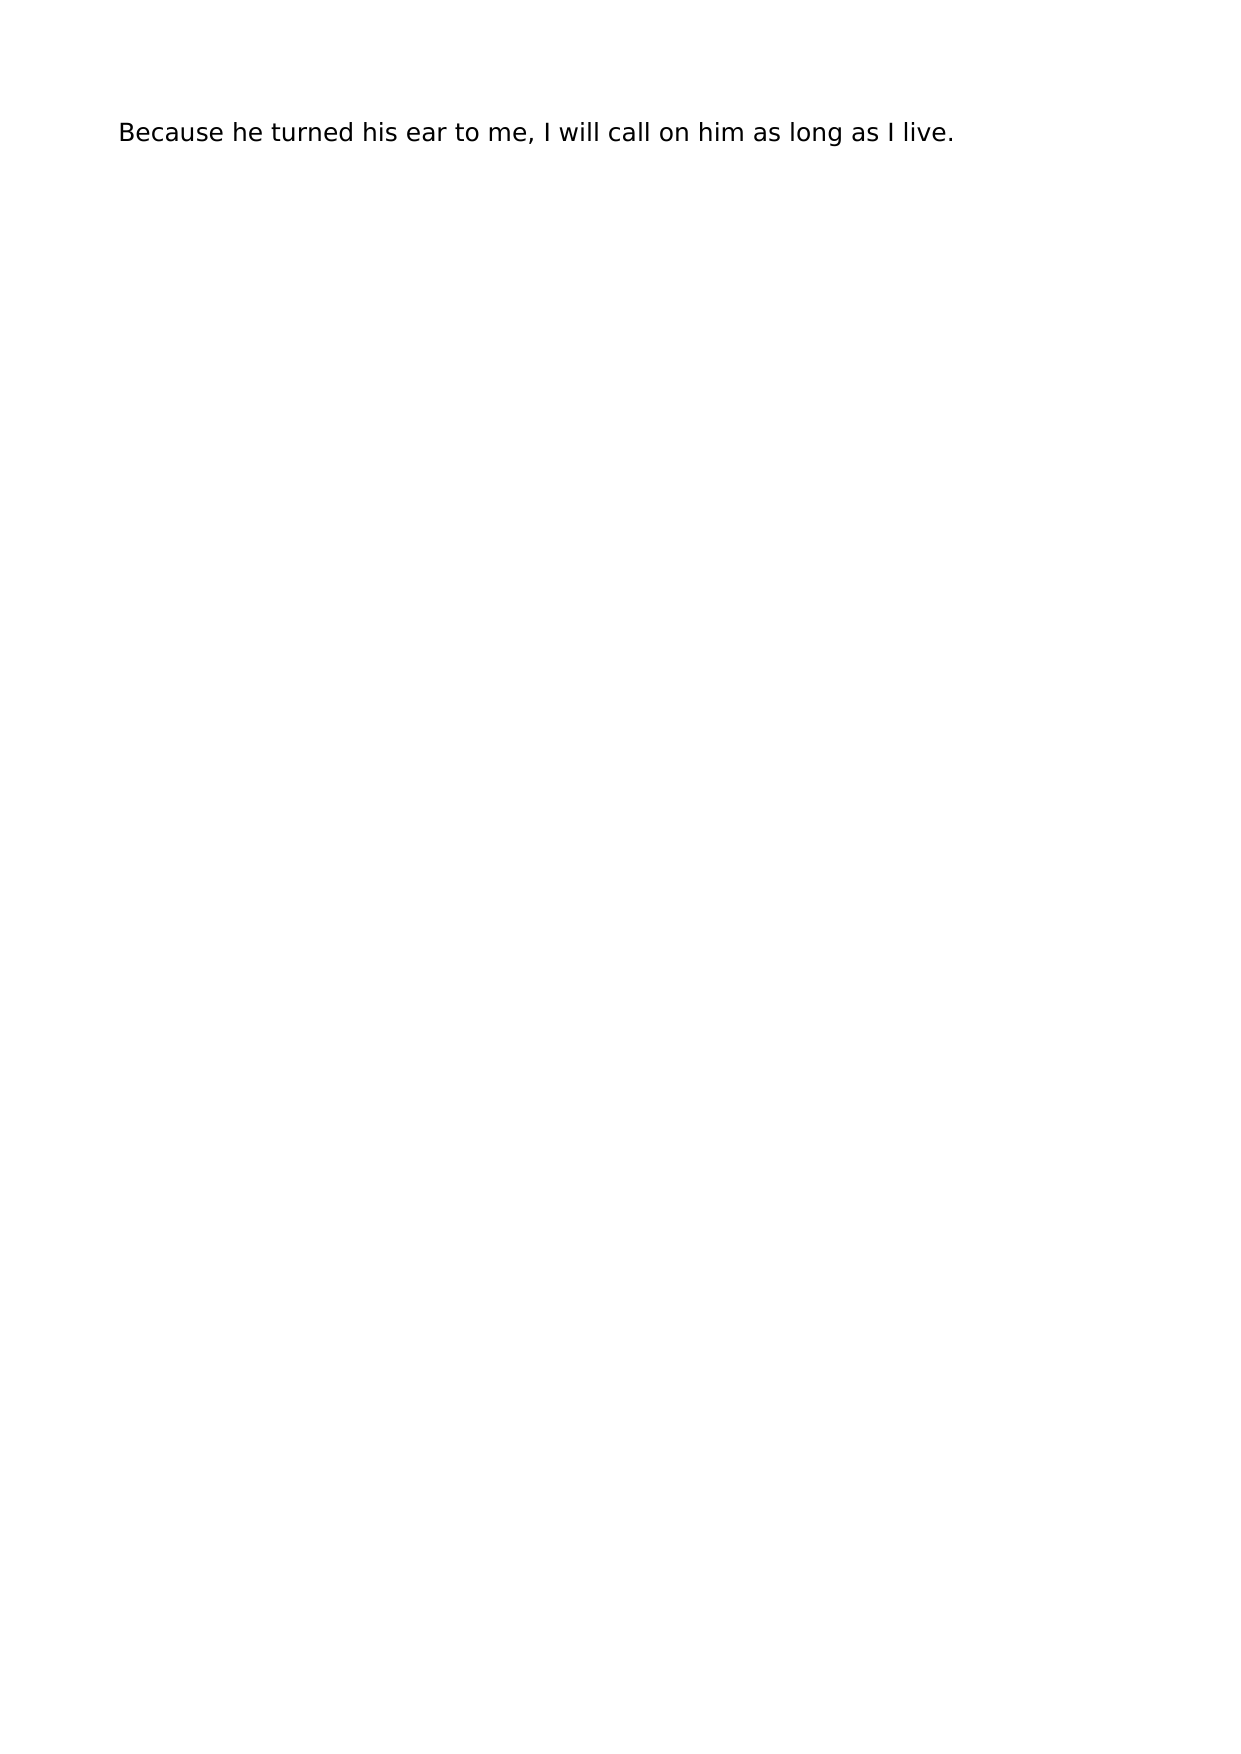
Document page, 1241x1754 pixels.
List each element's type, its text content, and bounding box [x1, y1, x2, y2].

text Because he turned his ear to me, I will call on him as long as I live. [118, 118, 1122, 147]
